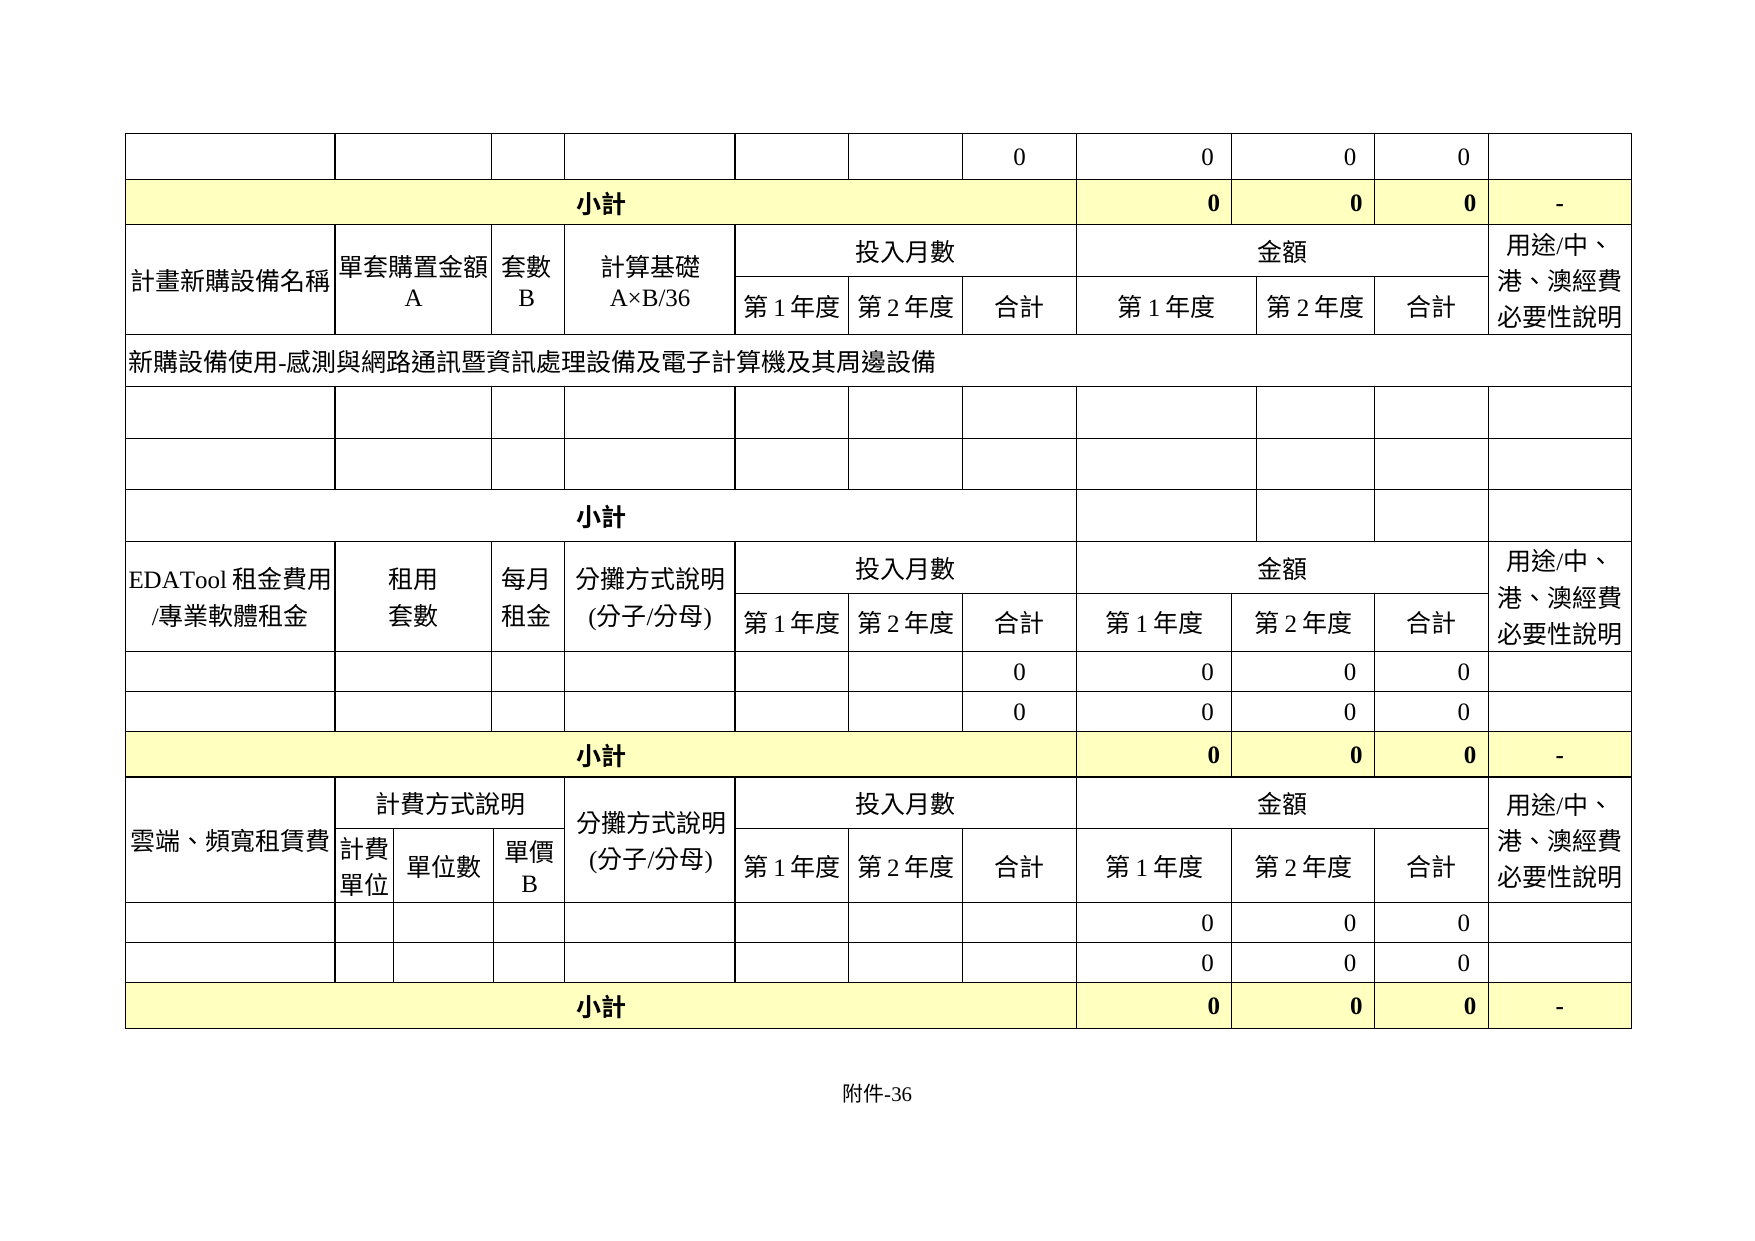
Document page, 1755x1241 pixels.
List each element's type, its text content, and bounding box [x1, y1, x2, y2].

table_cell 第1年度 [1077, 594, 1231, 651]
table_cell 金額 [1077, 225, 1488, 276]
table_cell [1489, 903, 1631, 942]
table_cell [963, 387, 1076, 437]
table_cell [736, 903, 848, 942]
table_cell [736, 134, 848, 179]
table_cell 合計 [963, 277, 1076, 334]
table_cell 0 [1375, 180, 1488, 224]
table_cell [494, 903, 564, 942]
table_cell [1489, 439, 1631, 489]
table_cell [336, 943, 393, 982]
table_cell 分攤方式說明 (分子/分母) [565, 542, 734, 651]
table_cell 用途/中、港、澳經費必要性說明 [1489, 778, 1631, 902]
table_cell 投入月數 [736, 225, 1076, 276]
table_cell [492, 387, 564, 437]
table_cell [1489, 387, 1631, 437]
table_cell [1489, 692, 1631, 731]
table_cell 第1年度 [1077, 829, 1231, 902]
table_cell 第1年度 [736, 829, 848, 902]
table_cell [1375, 439, 1488, 489]
table_cell 計費 單位 [336, 829, 393, 902]
table_cell 0 [1232, 692, 1374, 731]
table_cell 計畫新購設備名稱 [126, 225, 334, 334]
table_cell 合計 [1375, 829, 1488, 902]
table_cell [336, 903, 393, 942]
table_cell [963, 903, 1076, 942]
table_cell 0 [1375, 692, 1488, 731]
table_cell 雲端、頻寬租賃費 [126, 778, 334, 902]
table_cell 套數 B [492, 225, 564, 334]
table_cell 第1年度 [1077, 277, 1256, 334]
table_cell 分攤方式說明 (分子/分母) [565, 778, 734, 902]
table_cell [1489, 134, 1631, 179]
table_cell [1257, 439, 1374, 489]
table_cell 0 [1232, 134, 1374, 179]
table_cell EDATool租金費用/專業軟體租金 [126, 542, 334, 651]
table_cell [394, 943, 493, 982]
table_cell [126, 439, 334, 489]
table_cell 用途/中、港、澳經費必要性說明 [1489, 542, 1631, 651]
table_cell 計算基礎 A×B/36 [565, 225, 734, 334]
table_cell 合計 [1375, 594, 1488, 651]
table_cell 合計 [963, 829, 1076, 902]
table_cell [1375, 490, 1488, 541]
table_cell [494, 943, 564, 982]
table_cell 0 [1077, 134, 1231, 179]
table_cell [736, 943, 848, 982]
table_cell [126, 387, 334, 437]
table_cell [1257, 387, 1374, 437]
table_cell [565, 903, 734, 942]
table_cell 第2年度 [849, 594, 962, 651]
table_cell [963, 439, 1076, 489]
table_cell 0 [1232, 903, 1374, 942]
table_cell [849, 903, 962, 942]
table_cell 第2年度 [1232, 594, 1374, 651]
table_cell [849, 134, 962, 179]
table_cell 投入月數 [736, 778, 1076, 828]
table_cell 0 [1077, 903, 1231, 942]
table_cell [126, 134, 334, 179]
table_cell 0 [1232, 943, 1374, 982]
table_cell 0 [1232, 732, 1374, 776]
table_cell 每月 租金 [492, 542, 564, 651]
table_cell 用途/中、港、澳經費必要性說明 [1489, 225, 1631, 334]
table_cell 合計 [963, 594, 1076, 651]
table_cell [736, 652, 848, 691]
table_cell 計費方式說明 [336, 778, 564, 828]
table_cell [336, 134, 491, 179]
table_cell 第2年度 [849, 277, 962, 334]
table_cell 0 [1077, 732, 1231, 776]
table_cell 小計 [126, 490, 1076, 541]
table_cell 0 [1375, 732, 1488, 776]
table_cell [565, 943, 734, 982]
table_cell [963, 943, 1076, 982]
table_cell [1375, 387, 1488, 437]
table_cell 0 [1375, 943, 1488, 982]
table_cell 0 [1375, 903, 1488, 942]
table_cell [126, 692, 334, 731]
table_cell [736, 387, 848, 437]
table_cell 0 [1375, 652, 1488, 691]
table_cell 第1年度 [736, 277, 848, 334]
table_cell 0 [1232, 180, 1374, 224]
table_cell [849, 692, 962, 731]
table_cell 0 [963, 134, 1076, 179]
table_cell 租用 套數 [336, 542, 491, 651]
table_cell 第1年度 [736, 594, 848, 651]
table_cell 0 [1077, 180, 1231, 224]
table_cell - [1489, 732, 1631, 776]
table_cell 投入月數 [736, 542, 1076, 592]
table_cell 金額 [1077, 542, 1488, 592]
table_cell [126, 652, 334, 691]
table_cell [565, 134, 734, 179]
table_cell [736, 439, 848, 489]
table_cell [1489, 943, 1631, 982]
table_cell [565, 652, 734, 691]
table_cell 0 [1375, 134, 1488, 179]
table_cell [565, 692, 734, 731]
table_cell [492, 692, 564, 731]
table_cell 小計 [126, 732, 1076, 776]
table_cell [1077, 387, 1256, 437]
table_cell [336, 439, 491, 489]
table_cell [849, 943, 962, 982]
table_cell 新購設備使用-感測與網路通訊暨資訊處理設備及電子計算機及其周邊設備 [126, 335, 1631, 386]
table_cell 第2年度 [1257, 277, 1374, 334]
table_cell 0 [1375, 983, 1488, 1028]
table_cell 第2年度 [1232, 829, 1374, 902]
table_cell [492, 134, 564, 179]
table_cell 0 [1232, 652, 1374, 691]
table_cell [126, 903, 334, 942]
table_cell [1257, 490, 1374, 541]
table_cell 0 [1077, 983, 1231, 1028]
table_cell [492, 439, 564, 489]
table_cell [1077, 490, 1256, 541]
table_cell [849, 439, 962, 489]
table_cell 金額 [1077, 778, 1488, 828]
table_cell 單套購置金額 A [336, 225, 491, 334]
table_cell 0 [963, 652, 1076, 691]
table_cell [336, 692, 491, 731]
table_cell 小計 [126, 983, 1076, 1028]
table_cell [1077, 439, 1256, 489]
table_cell [849, 652, 962, 691]
table_cell 0 [1077, 943, 1231, 982]
table_cell [126, 943, 334, 982]
table_cell [849, 387, 962, 437]
table_cell 0 [1232, 983, 1374, 1028]
table_cell 合計 [1375, 277, 1488, 334]
table_cell [565, 439, 734, 489]
table_cell [394, 903, 493, 942]
table_cell 小計 [126, 180, 1076, 224]
table_cell [1489, 652, 1631, 691]
table_cell 單價B [494, 829, 564, 902]
table_cell 0 [1077, 652, 1231, 691]
table_cell 0 [963, 692, 1076, 731]
table_cell [736, 692, 848, 731]
table_cell - [1489, 983, 1631, 1028]
table_cell - [1489, 180, 1631, 224]
table_cell [336, 387, 491, 437]
table_cell [492, 652, 564, 691]
table_cell [1489, 490, 1631, 541]
table_cell 第2年度 [849, 829, 962, 902]
table_cell 0 [1077, 692, 1231, 731]
table_cell [336, 652, 491, 691]
table_cell [565, 387, 734, 437]
table_cell 單位數 [394, 829, 493, 902]
